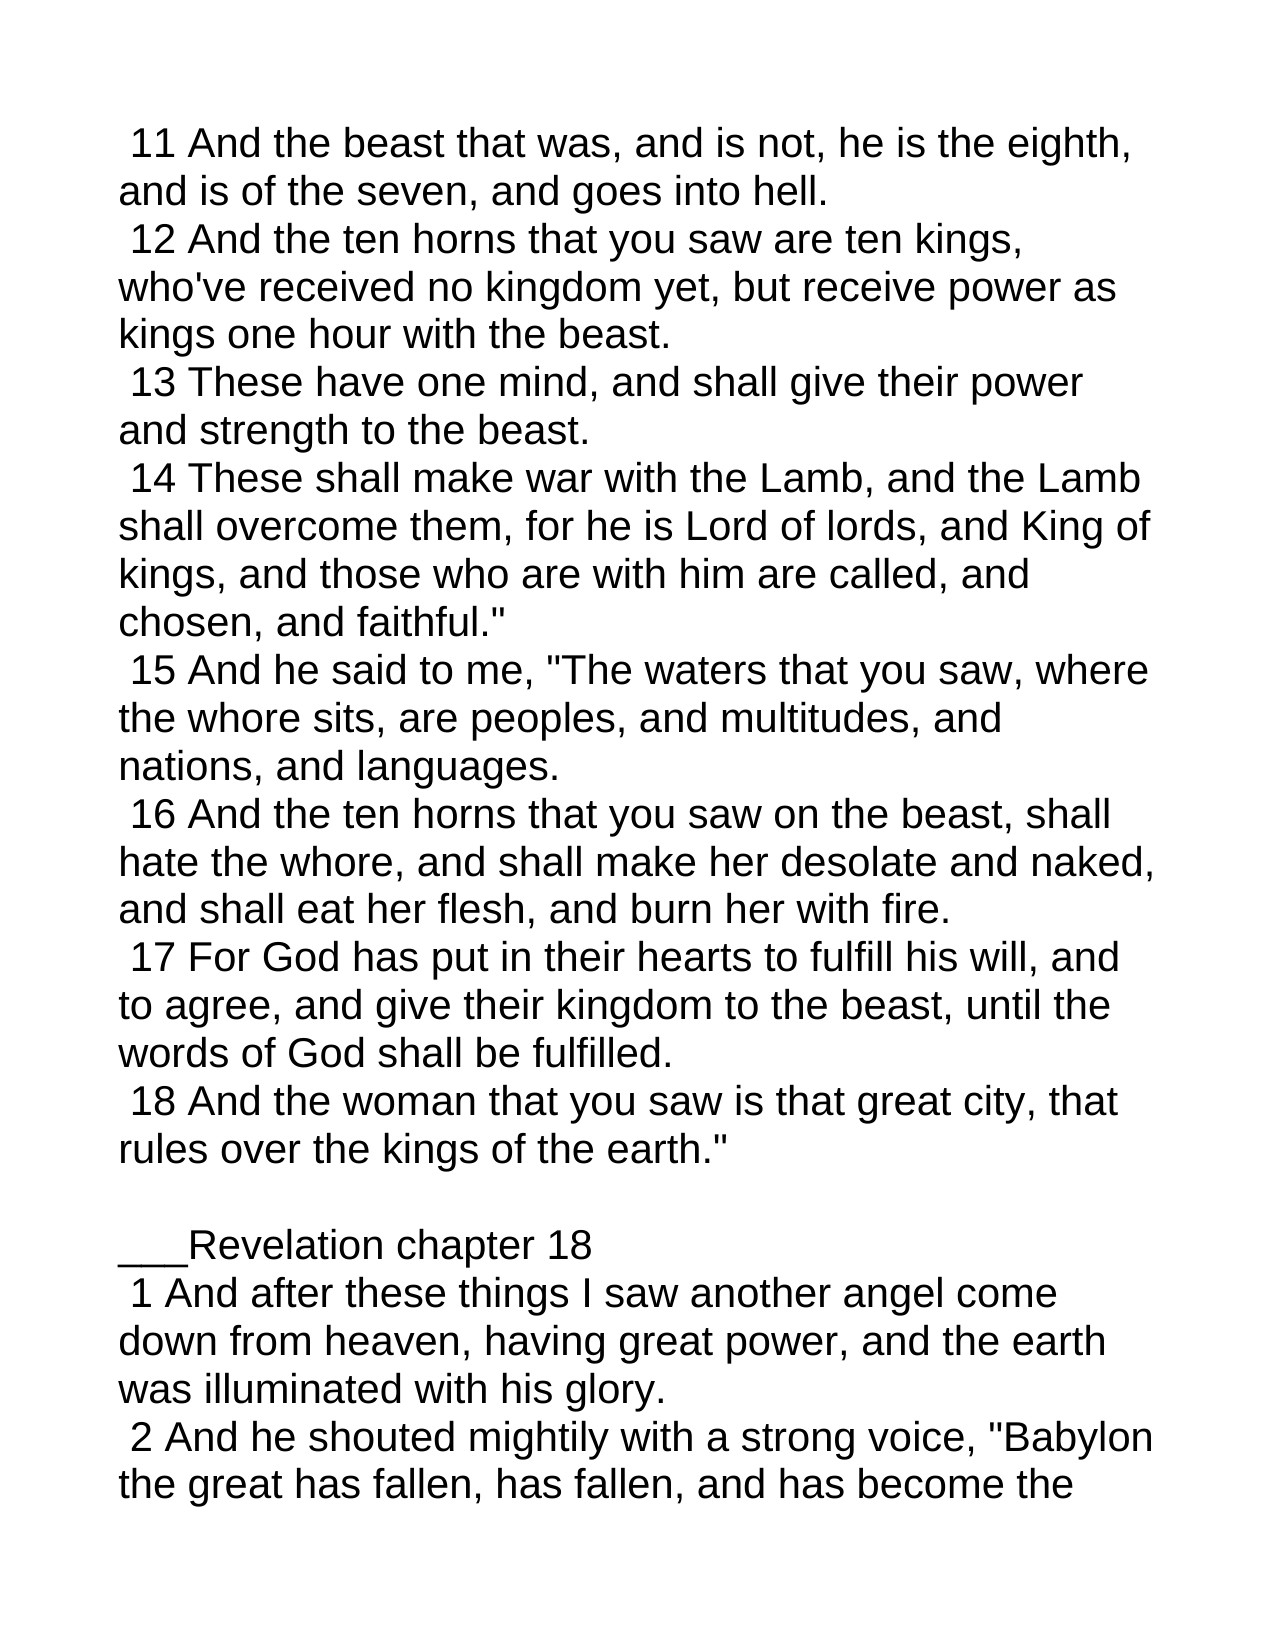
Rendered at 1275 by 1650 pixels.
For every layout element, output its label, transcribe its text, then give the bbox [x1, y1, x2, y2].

text 16 And the ten horns that you saw on the beast, shall hate the whore, and shall make her desolate and naked, and shall eat her flesh, and burn her with fire. [118, 789, 1157, 933]
text 15 And he said to me, "The waters that you saw, where the whore sits, are peoples, and multitudes, and nations, and languages. [118, 645, 1157, 789]
text 11 And the beast that was, and is not, he is the eighth, and is of the seven, and goes into hell. [118, 118, 1157, 214]
text 12 And the ten horns that you saw are ten kings, who've received no kingdom yet, but receive power as kings one hour with the beast. [118, 214, 1157, 358]
text 18 And the woman that you saw is that great city, that rules over the kings of the earth." [118, 1076, 1157, 1172]
text 13 These have one mind, and shall give their power and strength to the beast. [118, 358, 1157, 453]
text 14 These shall make war with the Lamb, and the Lamb shall overcome them, for he is Lord of lords, and King of kings, and those who are with him are called, and chosen, and faithful." [118, 453, 1157, 645]
text 1 And after these things I saw another angel come down from heaven, having great power, and the earth was illuminated with his glory. [118, 1268, 1157, 1412]
text 17 For God has put in their hearts to fulfill his will, and to agree, and give their kingdom to the beast, until the words of God shall be fulfilled. [118, 933, 1157, 1076]
text 2 And he shouted mightily with a strong voice, "Babylon the great has fallen, has fallen, and has become the [118, 1412, 1157, 1508]
text ___Revelation chapter 18 [118, 1220, 1157, 1268]
